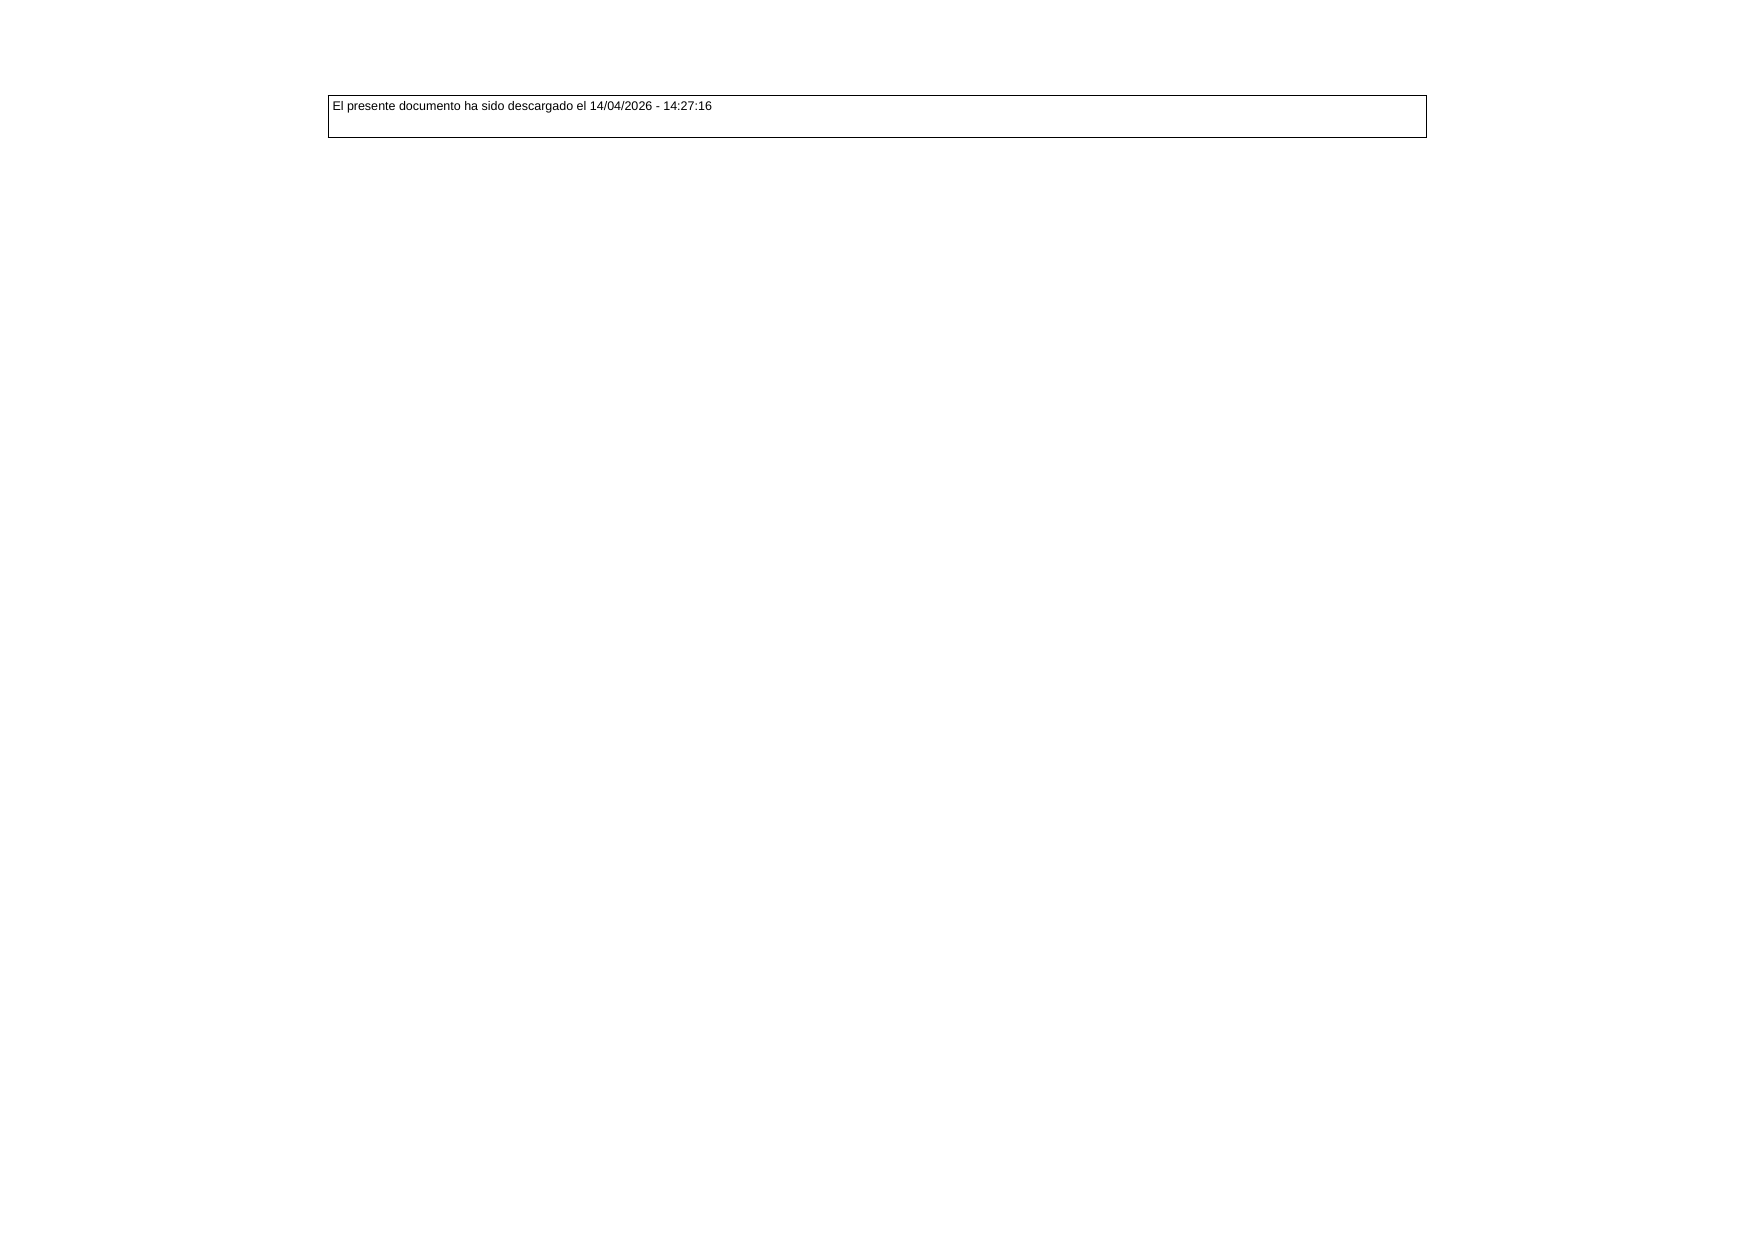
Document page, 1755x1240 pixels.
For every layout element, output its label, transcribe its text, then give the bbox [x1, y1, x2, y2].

table_cell [1232, 96, 1426, 137]
table_cell El presente documento ha sido descargado el 14/04/2026 - 14:27:16 [329, 96, 1232, 137]
